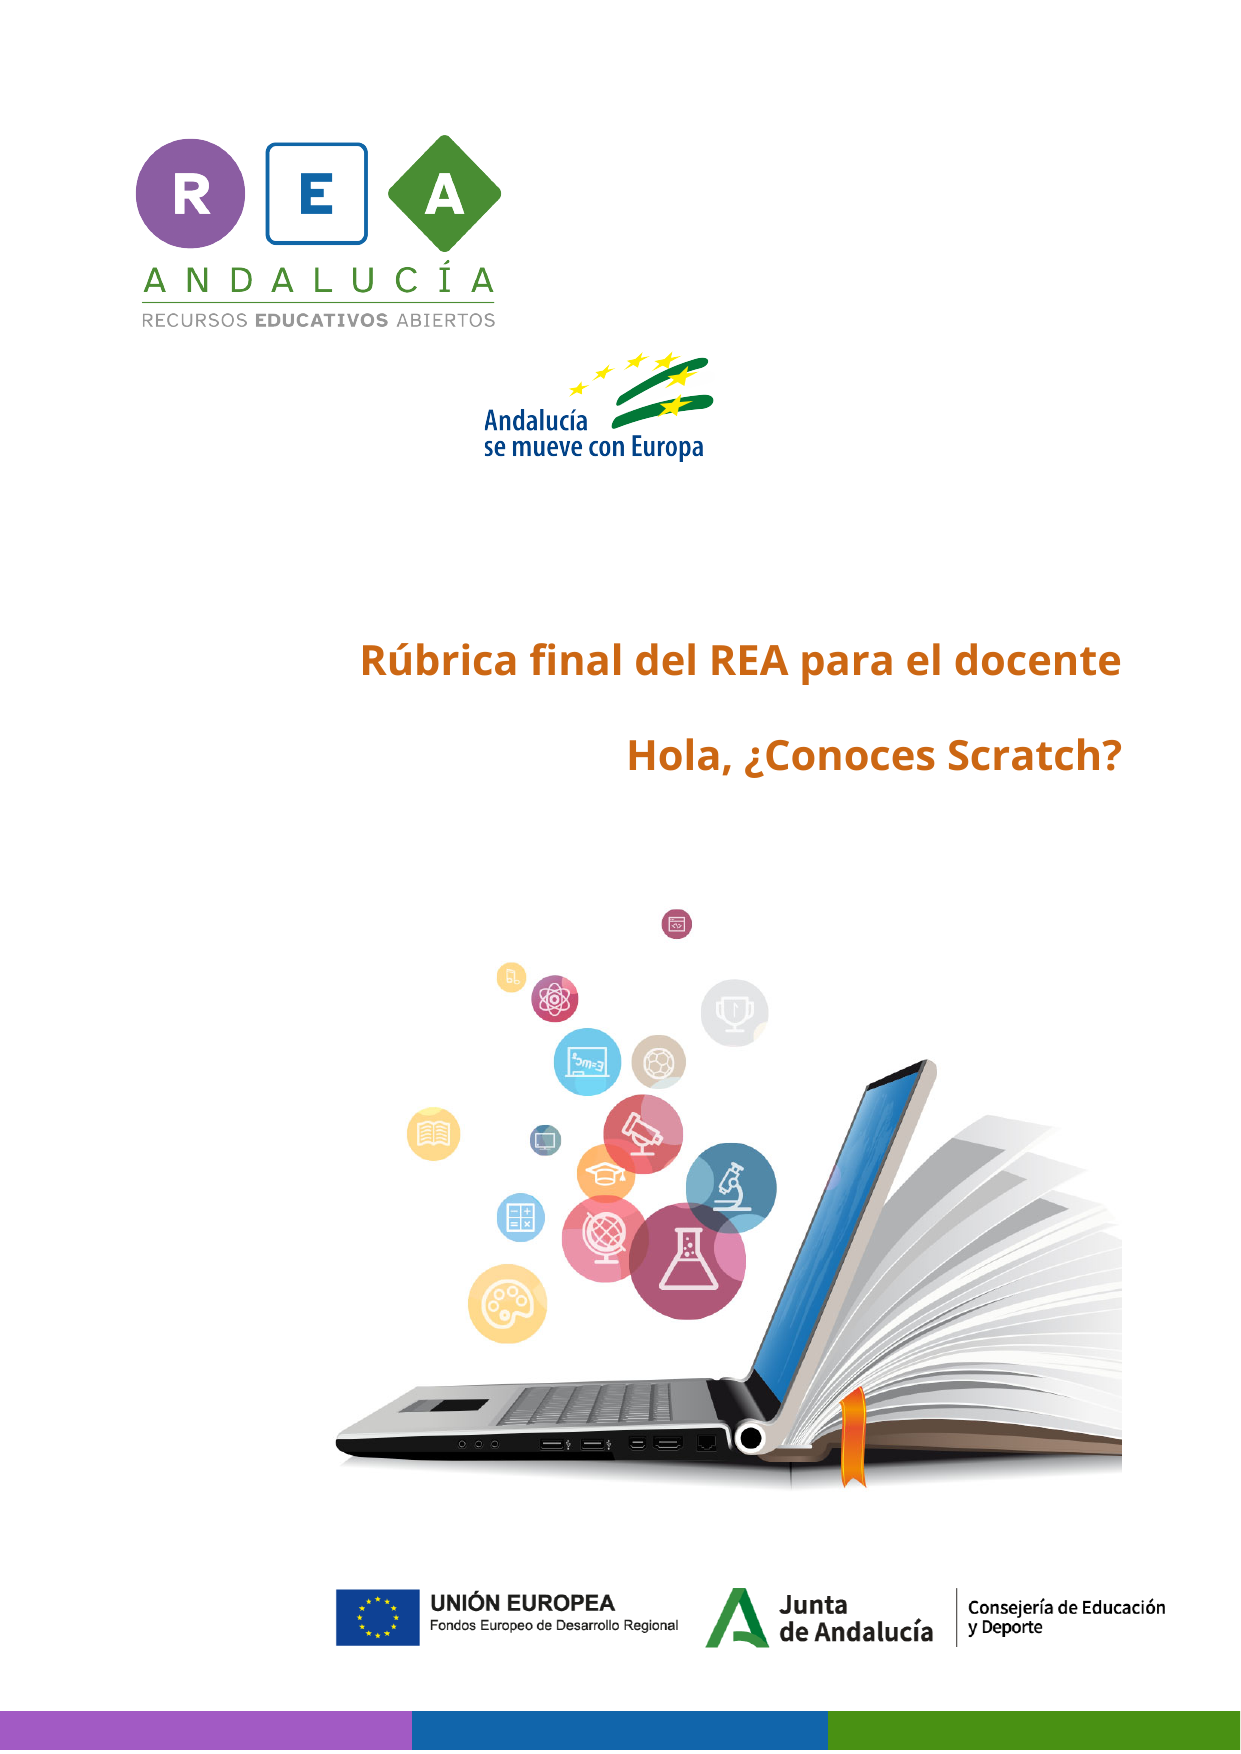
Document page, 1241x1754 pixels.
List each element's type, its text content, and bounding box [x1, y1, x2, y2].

text Hola, ¿Conoces Scratch? [118, 725, 1122, 782]
picture [118, 118, 715, 462]
picture [0, 876, 1241, 1750]
title Rúbrica final del REA para el docente [118, 631, 1122, 687]
